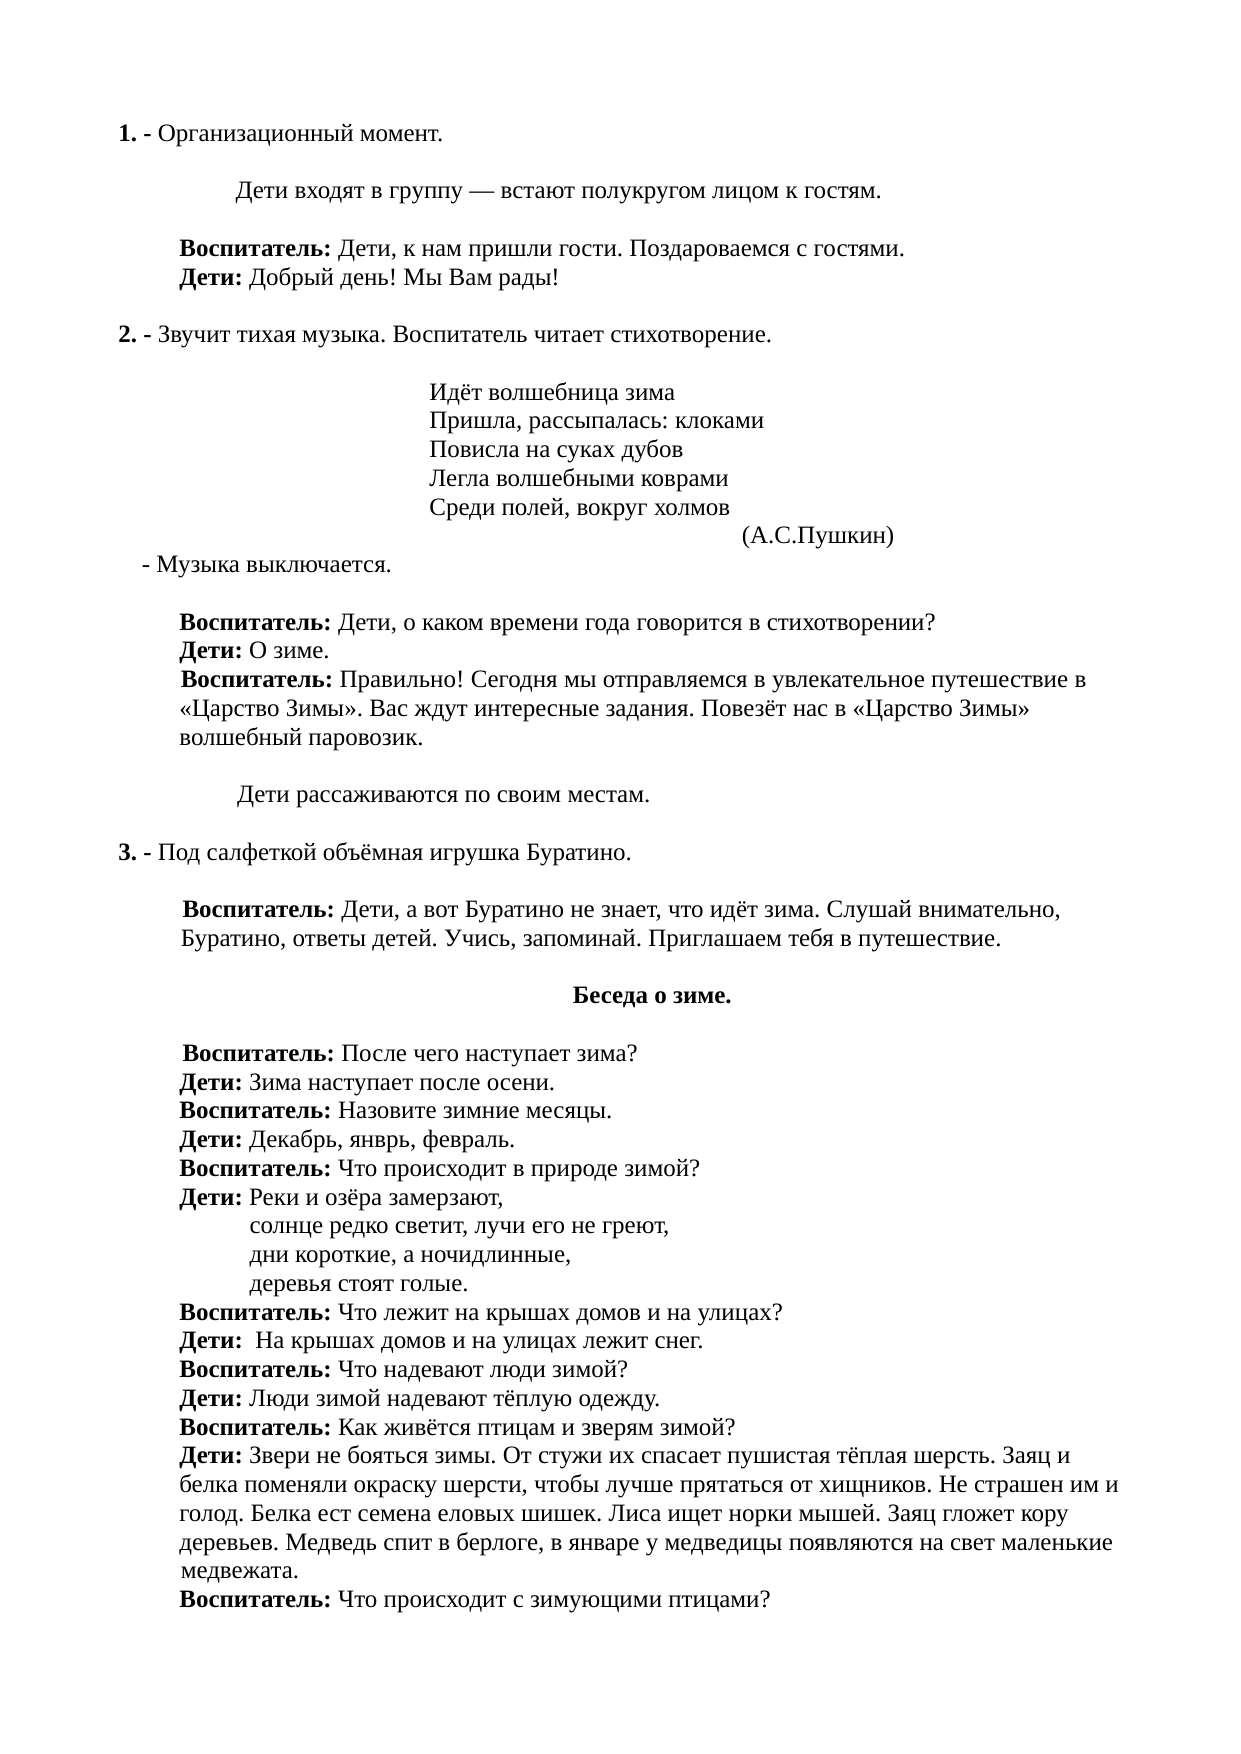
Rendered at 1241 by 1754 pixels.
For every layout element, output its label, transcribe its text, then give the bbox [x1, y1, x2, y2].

text (А.С.Пушкин) [118, 521, 1122, 549]
text Воспитатель: Дети, а вот Буратино не знает, что идёт зима. Слушай внимательно, Буратино, ответы детей. Учись, запоминай. Приглашаем тебя в путешествие. [181, 894, 1122, 952]
text Дети: Зима наступает после осени. [118, 1067, 1122, 1096]
text Дети: Звери не бояться зимы. От стужи их спасает пушистая тёплая шерсть. Заяц и белка поменяли окраску шерсти, чтобы лучше прятаться от хищников. Не страшен им и голод. Белка ест семена еловых шишек. Лиса ищет норки мышей. Заяц гложет кору деревьев. Медведь спит в берлоге, в январе у медведицы появляются на свет маленькие [179, 1441, 1122, 1556]
text медвежата. [118, 1556, 1122, 1584]
text Воспитатель: Что происходит с зимующими птицами? [118, 1584, 1122, 1613]
text - Музыка выключается. [118, 549, 1122, 578]
text Дети: Люди зимой надевают тёплую одежду. [118, 1383, 1122, 1412]
text Дети: Реки и озёра замерзают, [118, 1182, 1122, 1211]
text Воспитатель: Как живётся птицам и зверям зимой? [118, 1412, 1122, 1441]
text Воспитатель: Дети, о каком времени года говорится в стихотворении? [118, 607, 1122, 636]
text Повисла на суках дубов [118, 434, 1122, 463]
text Беседа о зиме. [181, 981, 1122, 1009]
text Воспитатель: Дети, к нам пришли гости. Поздароваемся с гостями. [118, 233, 1122, 262]
text Дети входят в группу — встают полукругом лицом к гостям. [118, 176, 1122, 204]
text Идёт волшебница зима [118, 377, 1122, 406]
text 1. - Организационный момент. [118, 118, 1122, 147]
text Дети: На крышах домов и на улицах лежит снег. [118, 1326, 1122, 1354]
text Воспитатель: Что происходит в природе зимой? [118, 1153, 1122, 1182]
text Воспитатель: Назовите зимние месяцы. [118, 1096, 1122, 1124]
text Воспитатель: После чего наступает зима? [181, 1038, 1122, 1067]
text Среди полей, вокруг холмов [118, 492, 1122, 521]
text 2. - Звучит тихая музыка. Воспитатель читает стихотворение. [118, 319, 1122, 348]
text деревья стоят голые. [118, 1268, 1122, 1297]
text Воспитатель: Что надевают люди зимой? [118, 1354, 1122, 1383]
text Дети: Декабрь, янврь, февраль. [118, 1124, 1122, 1153]
text дни короткие, а ночидлинные, [118, 1239, 1122, 1268]
text Дети рассаживаются по своим местам. [118, 779, 1122, 808]
text Дети: О зиме. [118, 636, 1122, 664]
text солнце редко светит, лучи его не греют, [118, 1211, 1122, 1239]
text Дети: Добрый день! Мы Вам рады! [118, 262, 1122, 291]
text Легла волшебными коврами [118, 463, 1122, 492]
text Пришла, рассыпалась: клоками [118, 406, 1122, 434]
text Воспитатель: Что лежит на крышах домов и на улицах? [118, 1297, 1122, 1326]
text 3. - Под салфеткой объёмная игрушка Буратино. [118, 837, 1122, 866]
text Воспитатель: Правильно! Сегодня мы отправляемся в увлекательное путешествие в «Царство Зимы». Вас ждут интересные задания. Повезёт нас в «Царство Зимы» волшебный паровозик. [179, 664, 1122, 751]
